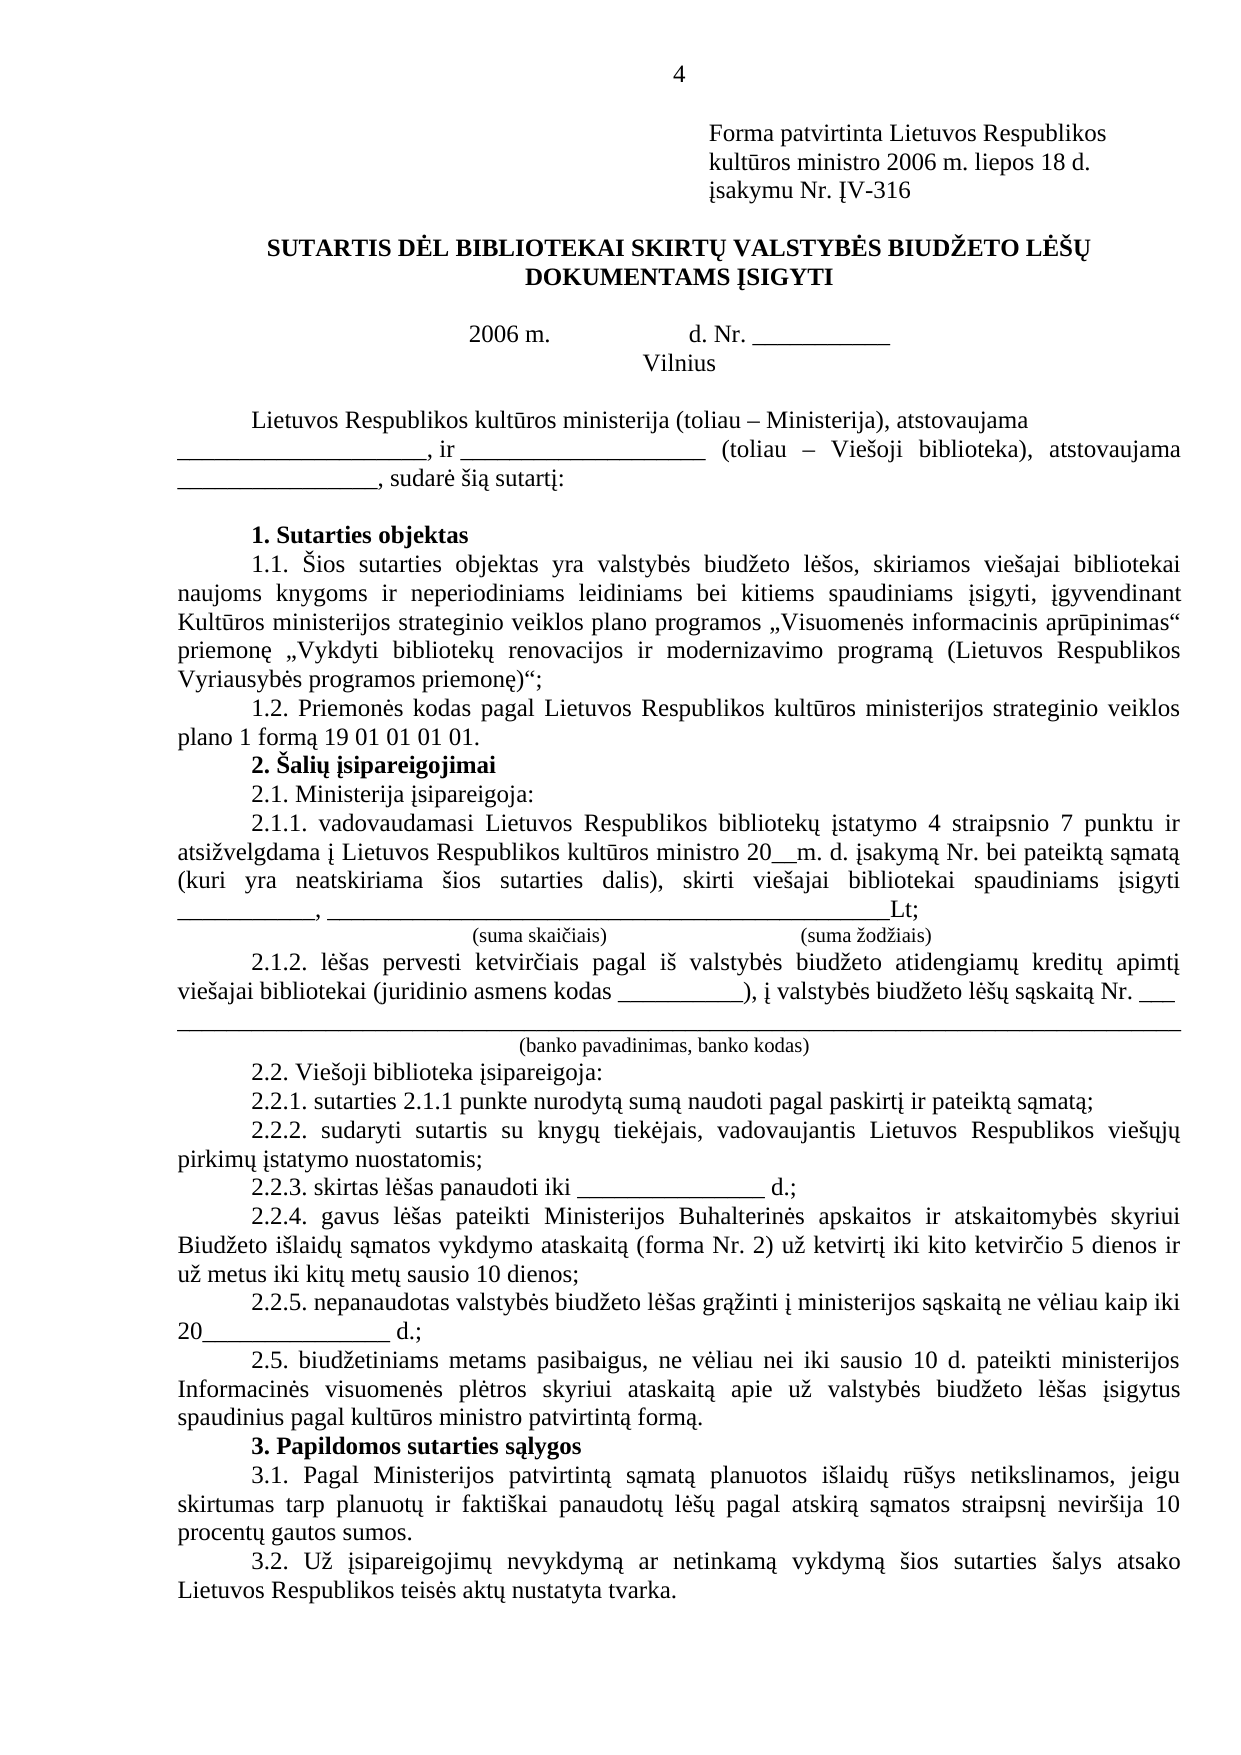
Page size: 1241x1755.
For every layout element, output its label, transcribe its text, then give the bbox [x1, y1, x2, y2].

text 1.2. Priemonės kodas pagal Lietuvos Respublikos kultūros ministerijos strateginio veiklos plano 1 formą 19 01 01 01 01. [177, 693, 1181, 751]
text 2.2.1. sutarties 2.1.1 punkte nurodytą sumą naudoti pagal paskirtį ir pateiktą sąmatą; [177, 1086, 1181, 1115]
text 2.1. Ministerija įsipareigoja: [177, 779, 1181, 808]
text 3.1. Pagal Ministerijos patvirtintą sąmatą planuotos išlaidų rūšys netikslinamos, jeigu skirtumas tarp planuotų ir faktiškai panaudotų lėšų pagal atskirą sąmatos straipsnį neviršija 10 procentų gautos sumos. [177, 1460, 1181, 1546]
text 3. Papildomos sutarties sąlygos [177, 1431, 1181, 1460]
text 2.2.5. nepanaudotas valstybės biudžeto lėšas grąžinti į ministerijos sąskaitą ne vėliau kaip iki 20_______________ d.; [177, 1287, 1181, 1345]
text 2.2.3. skirtas lėšas panaudoti iki _______________ d.; [177, 1172, 1181, 1201]
text (banko pavadinimas, banko kodas) [177, 1033, 1181, 1057]
text SUTARTIS DĖL BIBLIOTEKAI SKIRTŲ VALSTYBĖS BIUDŽETO LĖŠŲ DOKUMENTAMS ĮSIGYTI [177, 233, 1181, 291]
text 2. Šalių įsipareigojimai [177, 751, 1181, 779]
text 2.1.1. vadovaudamasi Lietuvos Respublikos bibliotekų įstatymo 4 straipsnio 7 punktu ir atsižvelgdama į Lietuvos Respublikos kultūros ministro 20__m. d. įsakymą Nr. bei pateiktą sąmatą (kuri yra neatskiriama šios sutarties dalis), skirti viešajai bibliotekai spaudiniams įsigyti ___________, Lt; [177, 808, 1181, 923]
text Vilnius [177, 348, 1181, 377]
text 2.2.2. sudaryti sutartis su knygų tiekėjais, vadovaujantis Lietuvos Respublikos viešųjų pirkimų įstatymo nuostatomis; [177, 1115, 1181, 1172]
text 2006 m. d. Nr. ___________ [177, 319, 1181, 348]
text 1. Sutarties objektas [177, 521, 1181, 549]
text kultūros ministro 2006 m. liepos 18 d. [177, 147, 1181, 176]
text , ir (toliau – Viešoji biblioteka), atstovaujama ________________, sudarė šią sutartį: [177, 434, 1181, 492]
text Forma patvirtinta Lietuvos Respublikos [177, 118, 1181, 147]
text 2.2. Viešoji biblioteka įsipareigoja: [177, 1057, 1181, 1086]
text (suma skaičiais) (suma žodžiais) [177, 923, 1181, 947]
text 1.1. Šios sutarties objektas yra valstybės biudžeto lėšos, skiriamos viešajai bibliotekai naujoms knygoms ir neperiodiniams leidiniams bei kitiems spaudiniams įsigyti, įgyvendinant Kultūros ministerijos strateginio veiklos plano programos „Visuomenės informacinis aprūpinimas“ priemonę „Vykdyti bibliotekų renovacijos ir modernizavimo programą (Lietuvos Respublikos Vyriausybės programos priemonę)“; [177, 549, 1181, 693]
text įsakymu Nr. ĮV-316 [177, 176, 1181, 204]
text Lietuvos Respublikos kultūros ministerija (toliau – Ministerija), atstovaujama [177, 406, 1181, 434]
text 2.5. biudžetiniams metams pasibaigus, ne vėliau nei iki sausio 10 d. pateikti ministerijos Informacinės visuomenės plėtros skyriui ataskaitą apie už valstybės biudžeto lėšas įsigytus spaudinius pagal kultūros ministro patvirtintą formą. [177, 1345, 1181, 1431]
text 3.2. Už įsipareigojimų nevykdymą ar netinkamą vykdymą šios sutarties šalys atsako Lietuvos Respublikos teisės aktų nustatyta tvarka. [177, 1546, 1181, 1604]
text 2.2.4. gavus lėšas pateikti Ministerijos Buhalterinės apskaitos ir atskaitomybės skyriui Biudžeto išlaidų sąmatos vykdymo ataskaitą (forma Nr. 2) už ketvirtį iki kito ketvirčio 5 dienos ir už metus iki kitų metų sausio 10 dienos; [177, 1201, 1181, 1287]
text 2.1.2. lėšas pervesti ketvirčiais pagal iš valstybės biudžeto atidengiamų kreditų apimtį viešajai bibliotekai (juridinio asmens kodas __________), į valstybės biudžeto lėšų sąskaitą Nr. [177, 947, 1181, 1005]
